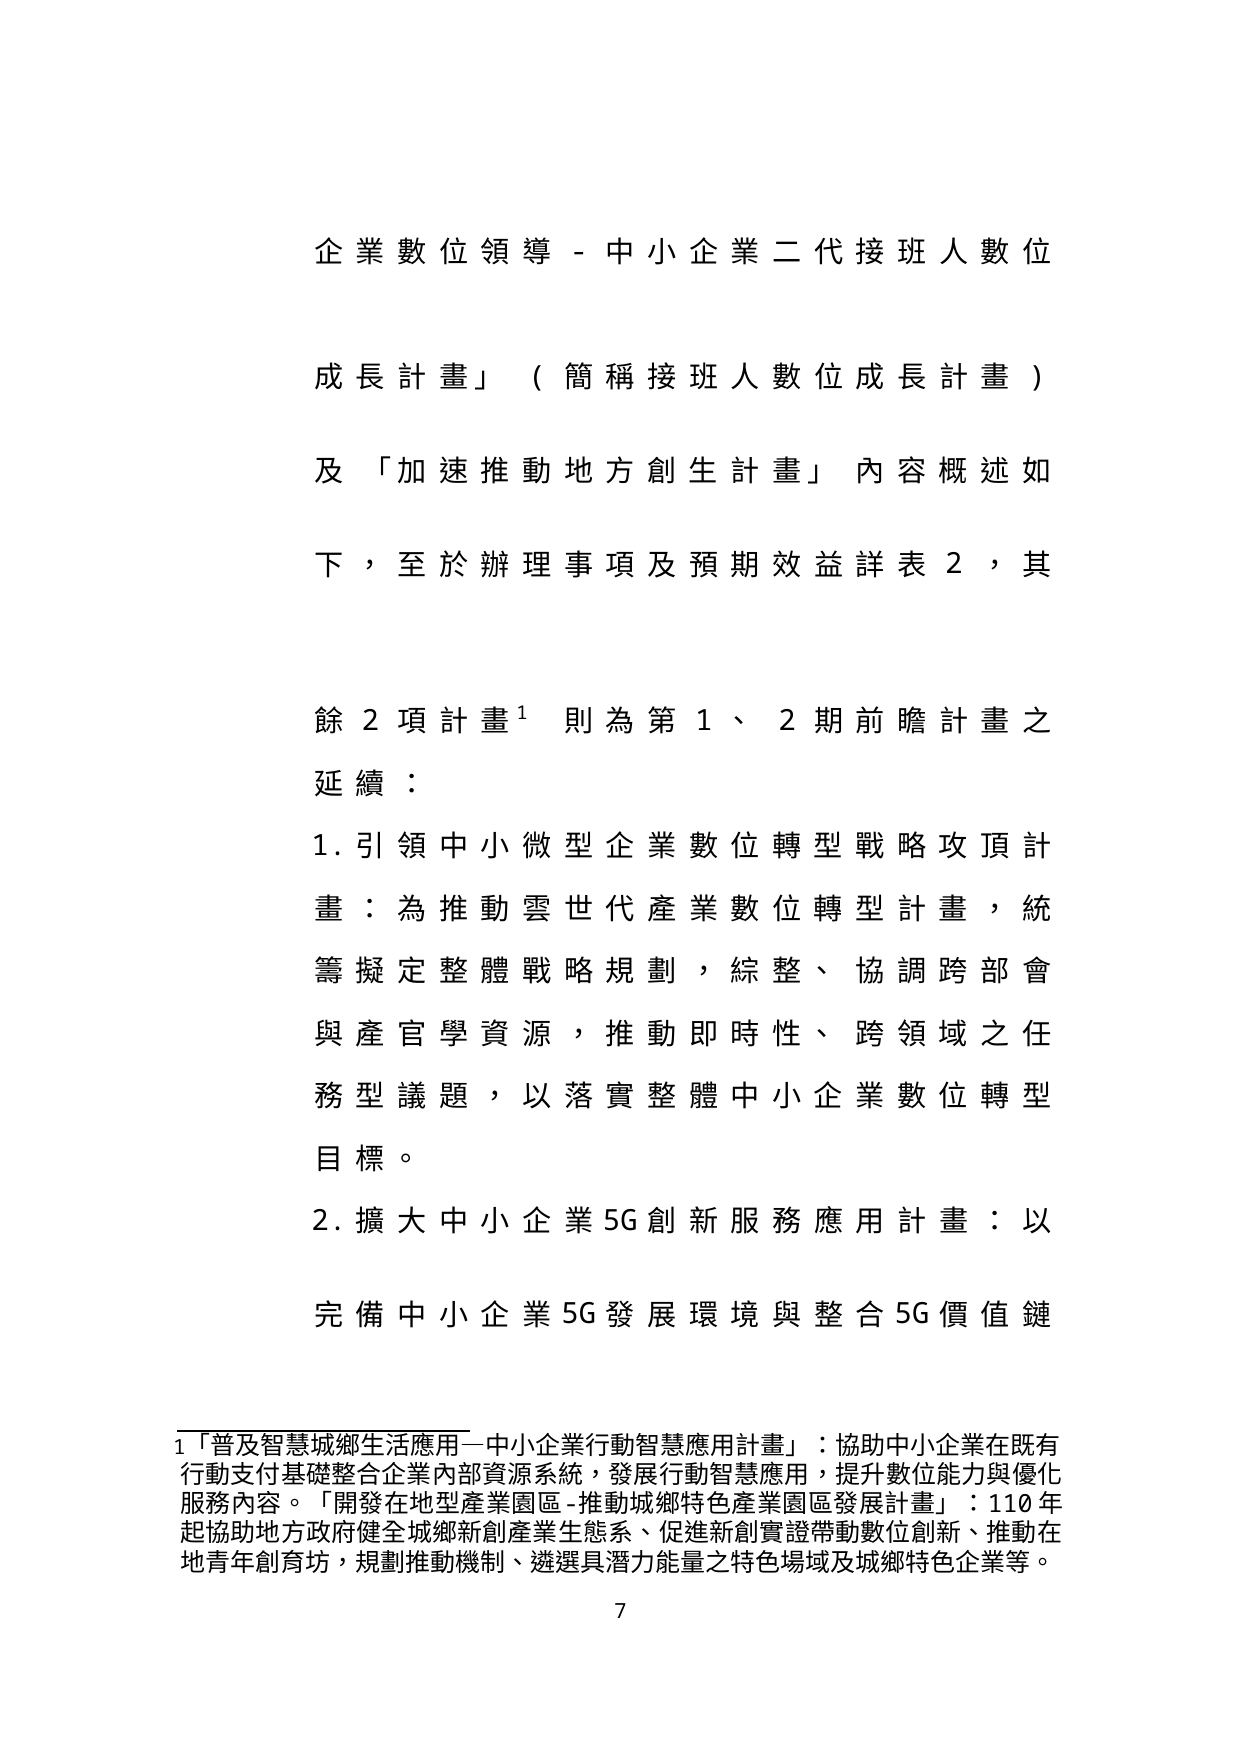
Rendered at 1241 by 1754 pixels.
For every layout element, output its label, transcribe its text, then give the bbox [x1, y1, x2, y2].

text 1.引領中小微型企業數位轉型戰略攻頂計畫：為推動雲世代產業數位轉型計畫，統籌擬定整體戰略規劃，綜整、協調跨部會與產官學資源，推動即時性、跨領域之任務型議題，以落實整體中小企業數位轉型目標。 [271, 802, 1058, 1177]
text 2.擴大中小企業5G創新服務應用計畫：以完備中小企業5G發展環境與整合5G價值鏈 [271, 1177, 1058, 1365]
text 企業數位領導-中小企業二代接班人數位成長計畫」(簡稱接班人數位成長計畫)及「加速推動地方創生計畫」內容概述如下，至於辦理事項及預期效益詳表2，其餘2項計畫則為第1、2期前瞻計畫之延續： [271, 177, 1058, 802]
text 「普及智慧城鄉生活應用—中小企業行動智慧應用計畫」：協助中小企業在既有行動支付基礎整合企業內部資源系統，發展行動智慧應用，提升數位能力與優化服務內容。「開發在地型產業園區-推動城鄉特色產業園區發展計畫」：110年起協助地方政府健全城鄉新創產業生態系、促進新創實證帶動數位創新、推動在地青年創育坊，規劃推動機制、遴選具潛力能量之特色場域及城鄉特色企業等。 [173, 1431, 1063, 1577]
